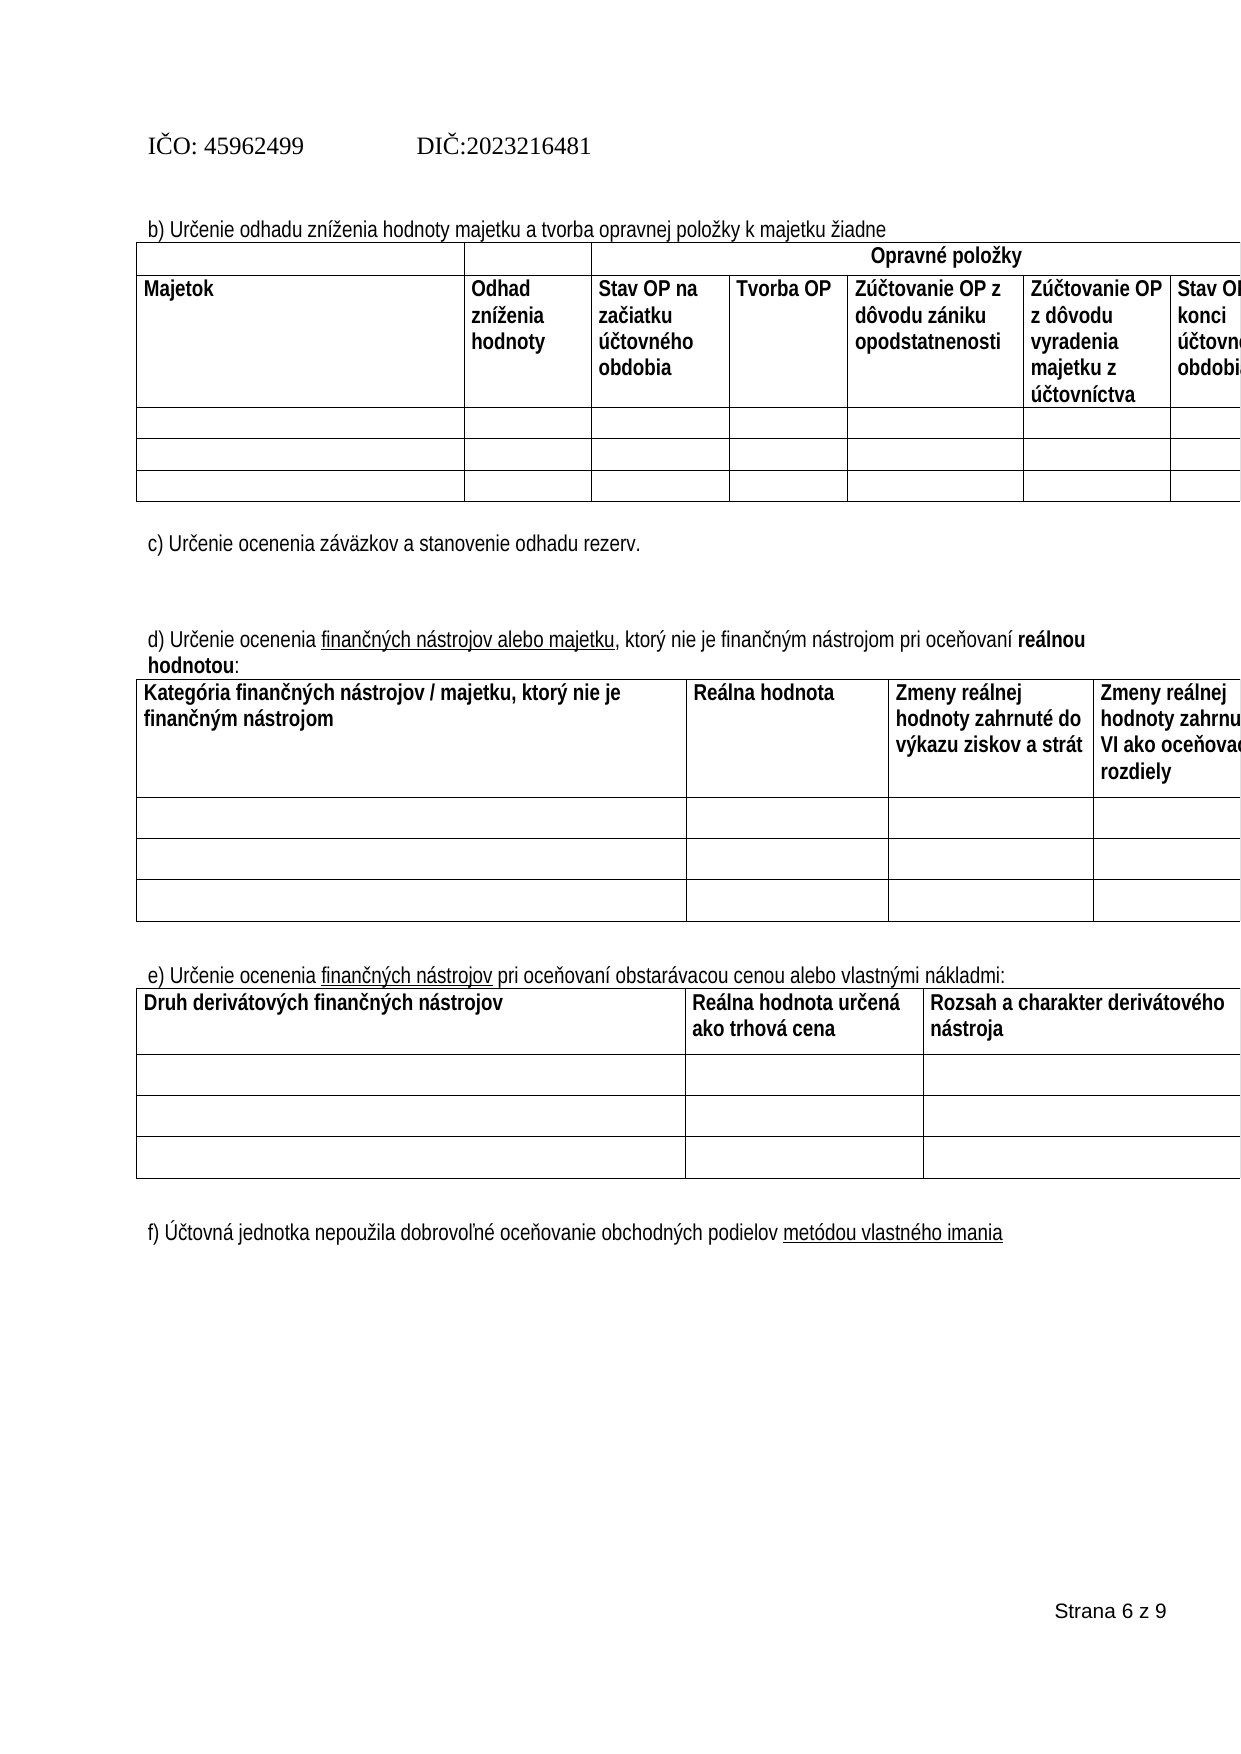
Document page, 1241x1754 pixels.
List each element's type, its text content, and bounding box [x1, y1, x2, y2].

table_cell [889, 839, 1093, 879]
table_header Zmeny reálnej hodnoty zahrnuté vo VI ako oceňovacie rozdiely [1094, 680, 1240, 797]
table_cell [137, 471, 464, 501]
table_cell [137, 439, 464, 469]
table_cell [730, 471, 847, 501]
table_header Kategória finančných nástrojov / majetku, ktorý nie je finančným nástrojom [137, 680, 686, 797]
text e) Určenie ocenenia finančných nástrojov pri oceňovaní obstarávacou cenou alebo vlastnými nákladmi: [148, 962, 1167, 988]
table_cell [889, 798, 1093, 838]
text d) Určenie ocenenia finančných nástrojov alebo majetku, ktorý nie je finančným nástrojom pri oceňovaní reálnou hodnotou: [148, 626, 1167, 678]
table_cell [686, 1096, 923, 1136]
table_cell Stav OP na konci účtovného obdobia [1171, 276, 1240, 407]
table_header [465, 243, 591, 275]
table_header [137, 243, 464, 275]
table_cell [687, 839, 888, 879]
table_cell [924, 1096, 1240, 1136]
table_cell [1094, 798, 1240, 838]
table_header Reálna hodnota určená ako trhová cena [686, 989, 923, 1054]
table_header Reálna hodnota [687, 680, 888, 797]
table_cell [465, 439, 591, 469]
table_cell [687, 880, 888, 921]
table_cell [889, 880, 1093, 921]
table_cell [687, 798, 888, 838]
table_cell Zúčtovanie OP z dôvodu zániku opodstatnenosti [848, 276, 1023, 407]
table_cell [1171, 439, 1240, 469]
table_cell [137, 880, 686, 921]
table_cell Tvorba OP [730, 276, 847, 407]
table_cell [686, 1137, 923, 1178]
table_header Opravné položky [592, 243, 1240, 275]
table_cell [137, 798, 686, 838]
table_cell [1171, 408, 1240, 438]
table_cell [137, 408, 464, 438]
table_cell [137, 1137, 685, 1178]
table_cell Majetok [137, 276, 464, 407]
table_cell [592, 408, 729, 438]
table_cell [137, 839, 686, 879]
table_cell [924, 1055, 1240, 1095]
table_cell [137, 1055, 685, 1095]
table_cell [1024, 408, 1170, 438]
table_cell [1171, 471, 1240, 501]
table_header Druh derivátových finančných nástrojov [137, 989, 685, 1054]
table_cell [1024, 439, 1170, 469]
table_header Zmeny reálnej hodnoty zahrnuté do výkazu ziskov a strát [889, 680, 1093, 797]
table_cell [465, 408, 591, 438]
table_cell [730, 439, 847, 469]
table_cell [137, 1096, 685, 1136]
table_cell [465, 471, 591, 501]
text b) Určenie odhadu zníženia hodnoty majetku a tvorba opravnej položky k majetku žiadne [148, 216, 1167, 242]
table_cell [1024, 471, 1170, 501]
table_cell [686, 1055, 923, 1095]
text f) Účtovná jednotka nepoužila dobrovoľné oceňovanie obchodných podielov metódou vlastného imania [148, 1219, 1167, 1245]
table_cell [848, 439, 1023, 469]
table_cell [592, 439, 729, 469]
table_cell [592, 471, 729, 501]
text c) Určenie ocenenia záväzkov a stanovenie odhadu rezerv. [148, 529, 1167, 556]
table_cell [924, 1137, 1240, 1178]
table_cell [1094, 839, 1240, 879]
table_cell Zúčtovanie OP z dôvodu vyradenia majetku z účtovníctva [1024, 276, 1170, 407]
table_cell Stav OP na začiatku účtovného obdobia [592, 276, 729, 407]
table_cell [848, 471, 1023, 501]
table_header Rozsah a charakter derivátového nástroja [924, 989, 1240, 1054]
table_cell [848, 408, 1023, 438]
table_cell Odhad zníženia hodnoty [465, 276, 591, 407]
table_cell [1094, 880, 1240, 921]
table_cell [730, 408, 847, 438]
